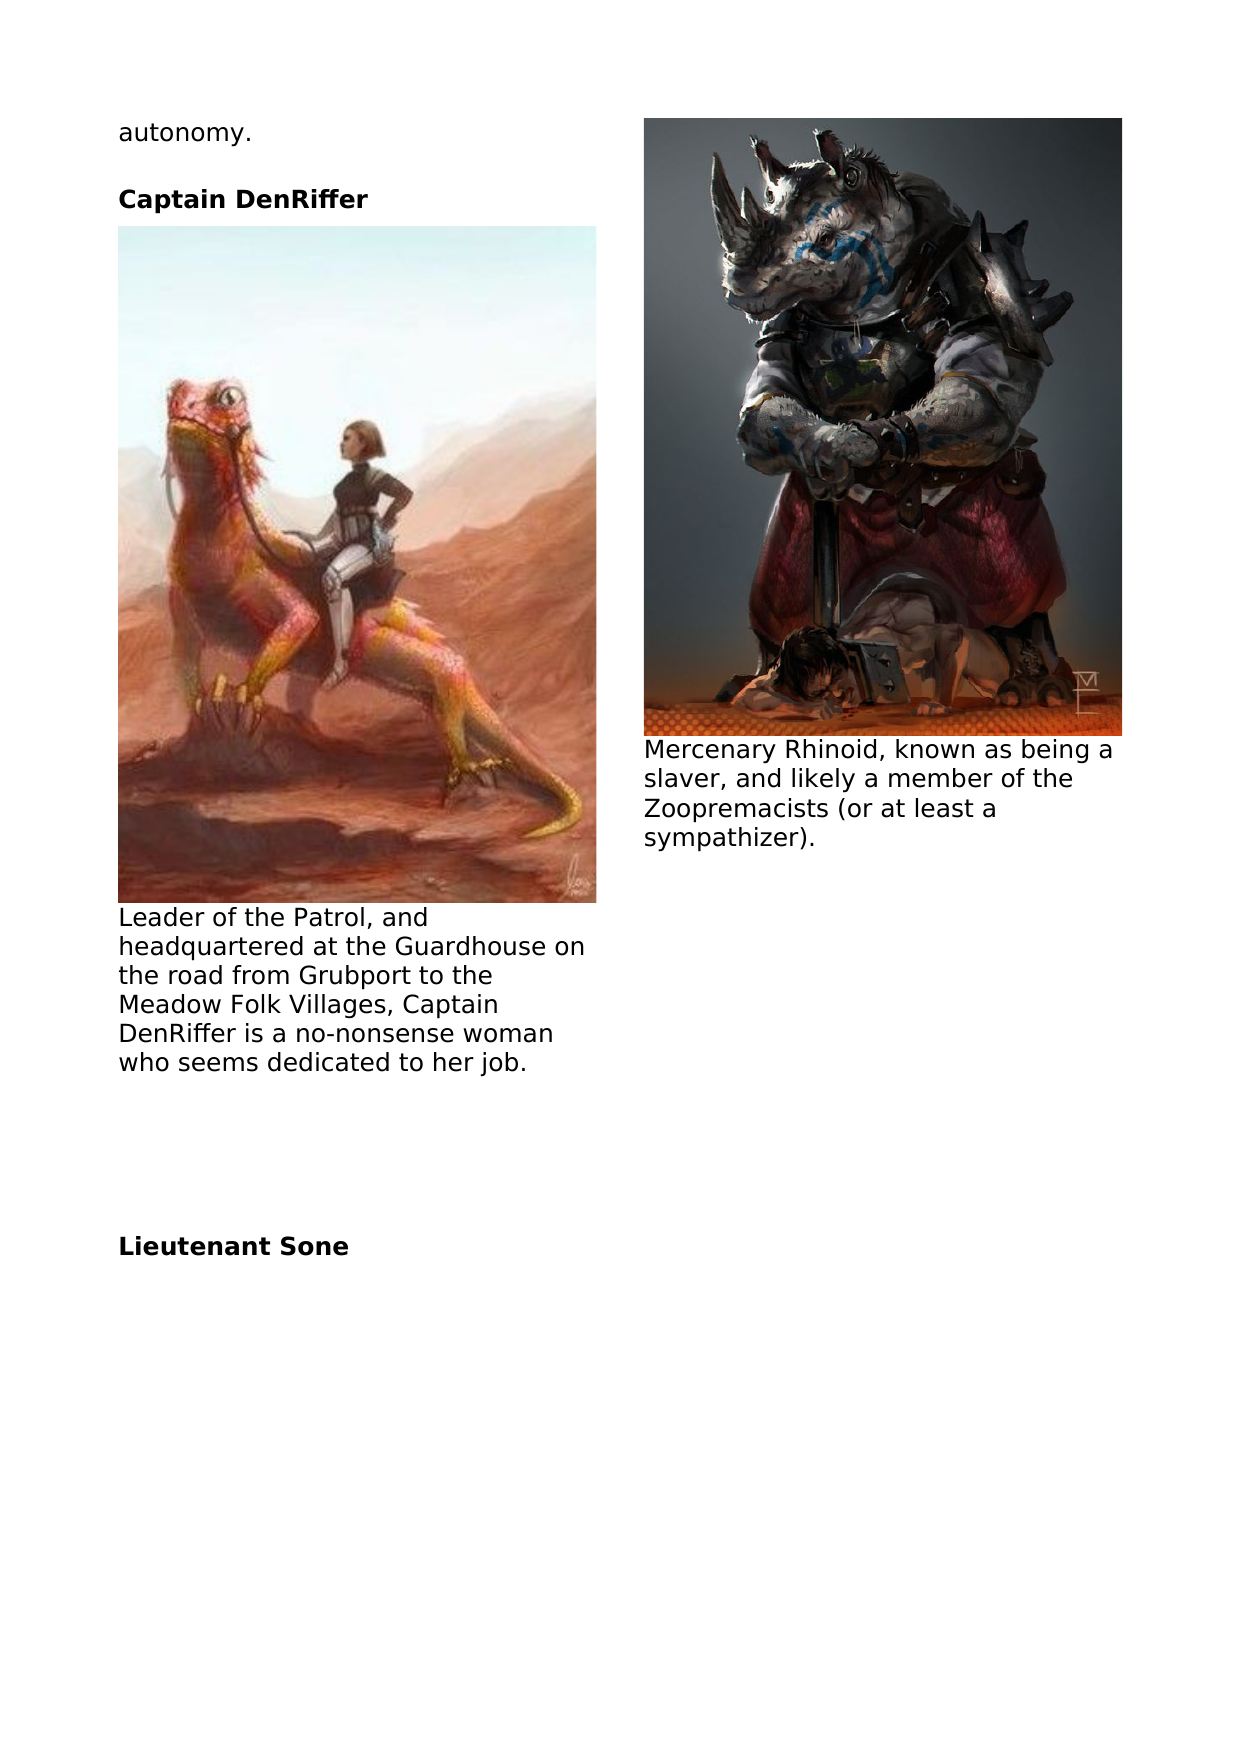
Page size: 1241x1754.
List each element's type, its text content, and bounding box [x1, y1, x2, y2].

table_header Mercenary Rhinoid, known as being a slaver, and likely a member of the Zoopremacists (or at least a sympathizer). [620, 118, 1122, 1274]
table_header autonomy. Captain DenRiffer Leader of the Patrol, and headquartered at the Guardhouse on the road from Grubport to the Meadow Folk Villages, Captain DenRiffer is a no-nonsense woman who seems dedicated to her job. Lieutenant Sone [118, 118, 620, 1274]
picture [118, 226, 597, 903]
picture [643, 118, 1123, 736]
